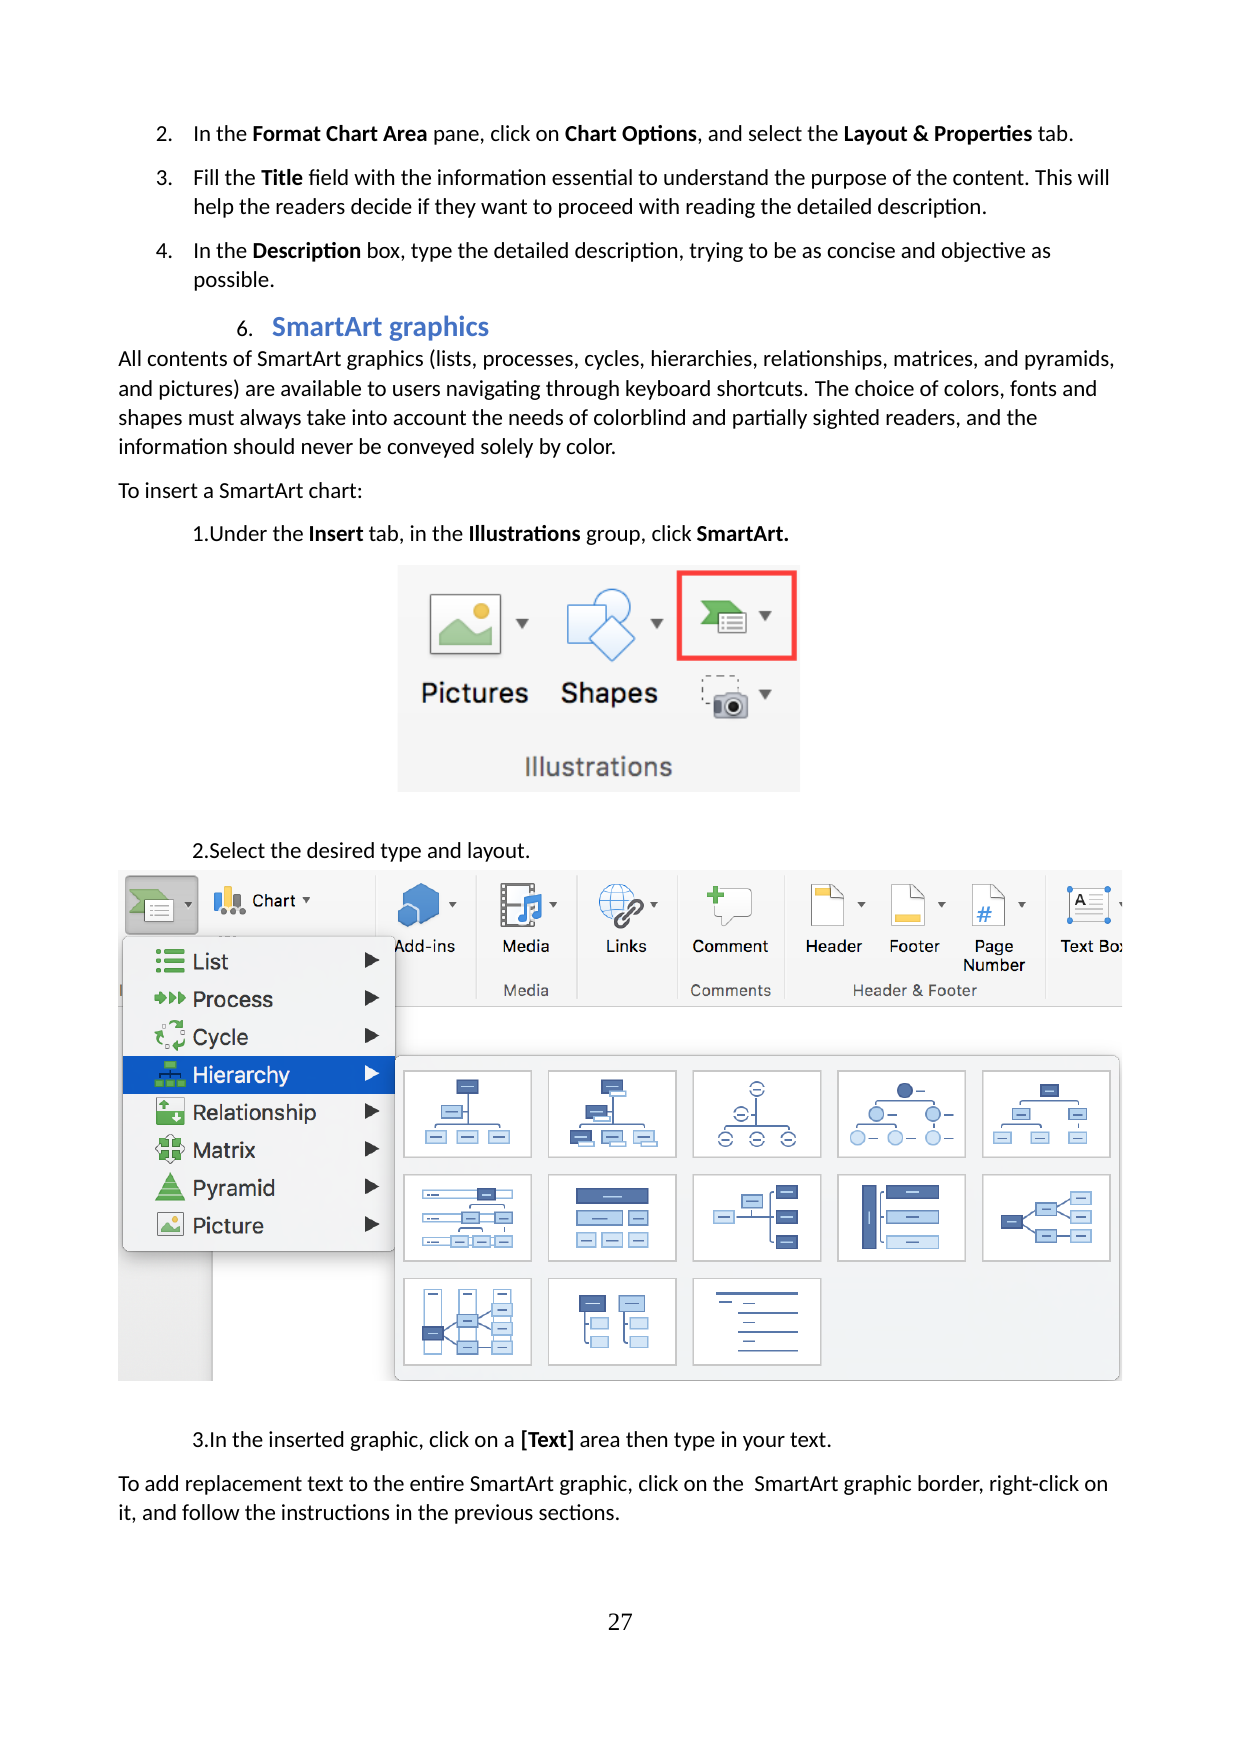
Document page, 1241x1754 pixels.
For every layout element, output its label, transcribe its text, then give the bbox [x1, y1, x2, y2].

list In the Description box, type the detailed description, trying to be as concise and objective as possible. [156, 235, 1122, 293]
list In the Format Chart Area pane, click on Chart Options, and select the Layout & Properties tab. [156, 118, 1122, 147]
list In the inserted graphic, click on a [Text] area then type in your text. [118, 1424, 1122, 1453]
list Fill the Title field with the information essential to understand the purpose of the content. This will help the readers decide if they want to proceed with reading the detailed description. [156, 162, 1122, 220]
list [118, 1381, 1122, 1409]
text To insert a SmartArt chart: [118, 474, 1122, 504]
text All contents of SmartArt graphics (lists, processes, cycles, hierarchies, relationships, matrices, and pyramids, and pictures) are available to users navigating through keyboard shortcuts. The choice of colors, fonts and shapes must always take into account the needs of colorblind and partially sighted readers, and the information should never be conveyed solely by color. [118, 343, 1122, 460]
subtitle SmartArt graphics [236, 308, 1122, 343]
picture [118, 870, 1123, 1381]
picture [397, 565, 801, 792]
list Under the Insert tab, in the Illustrations group, click SmartArt. [118, 518, 1122, 821]
text To add replacement text to the entire SmartArt graphic, click on the SmartArt graphic border, right-click on it, and follow the instructions in the previous sections. [118, 1468, 1122, 1526]
list Select the desired type and layout. [118, 835, 1122, 870]
